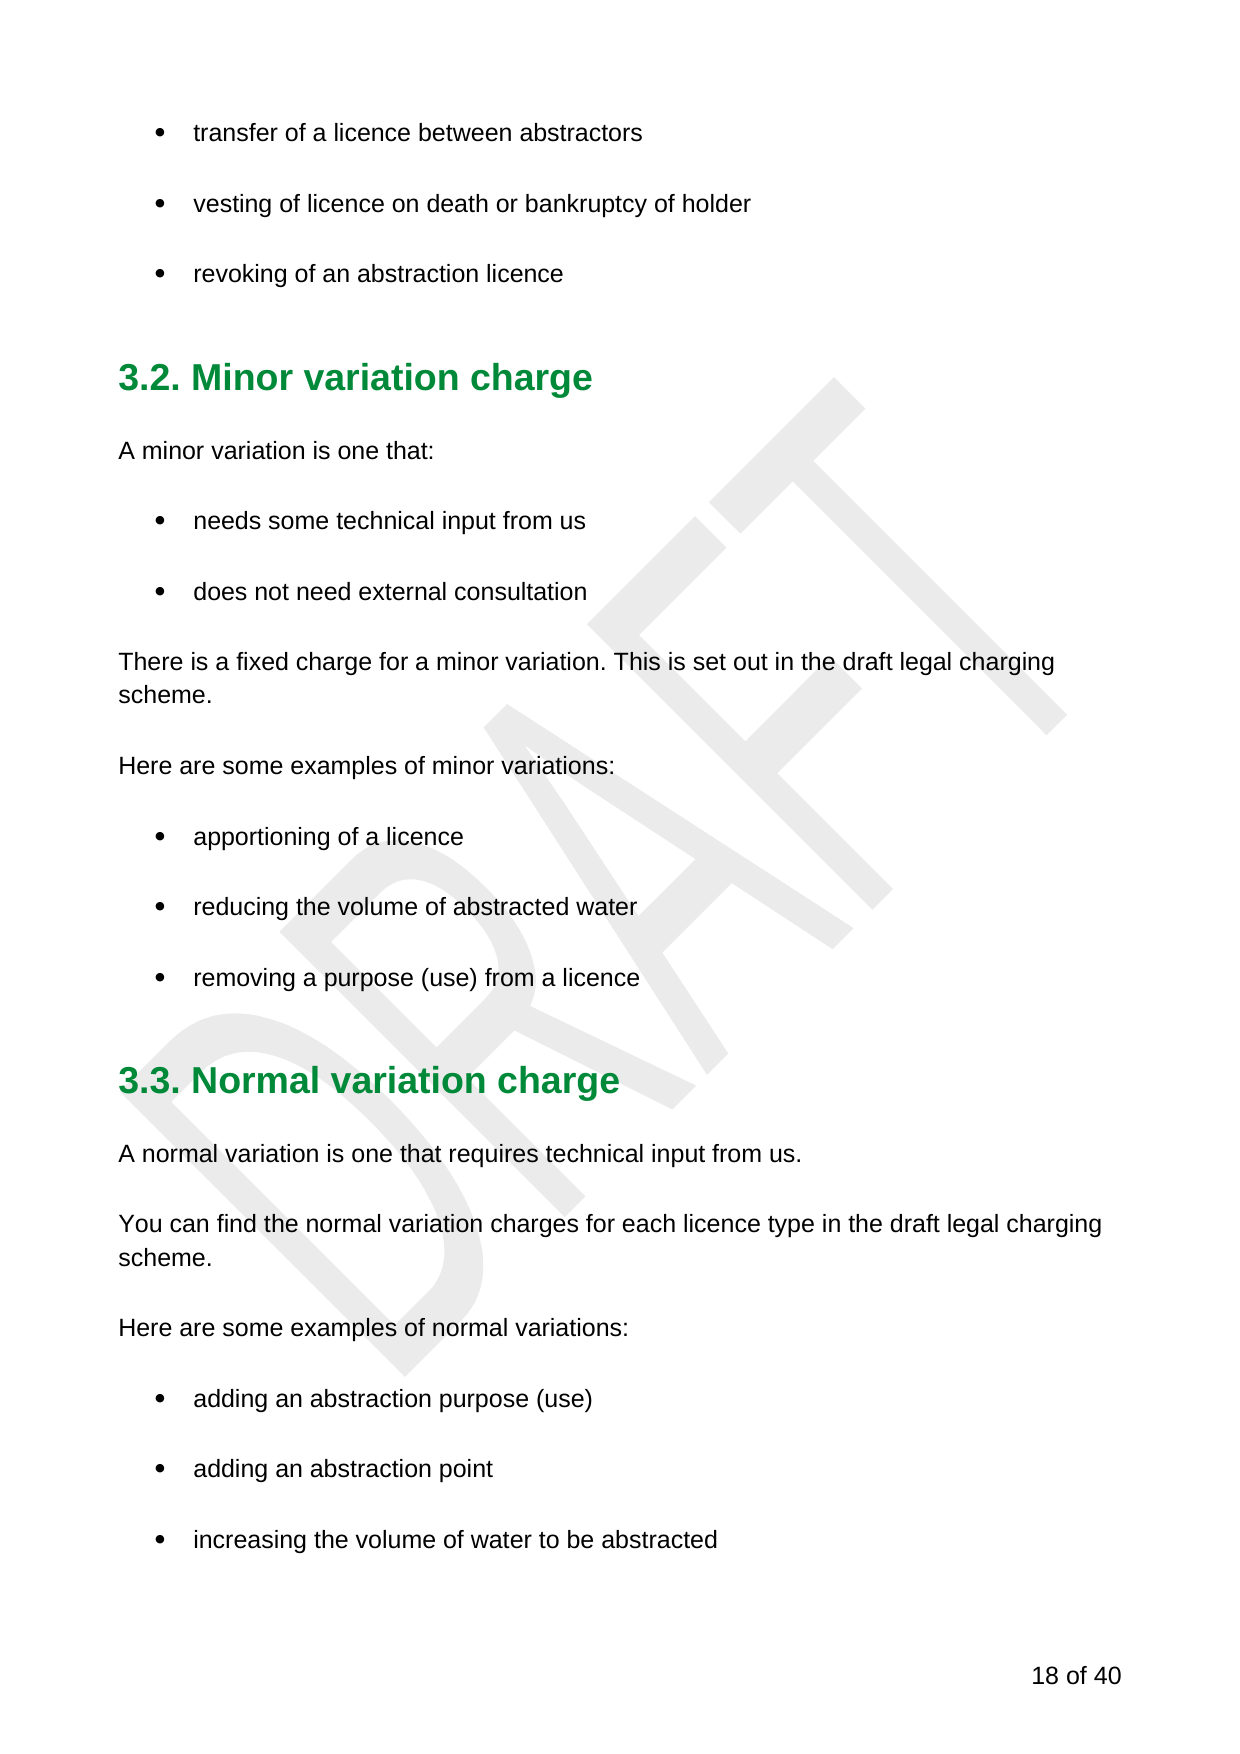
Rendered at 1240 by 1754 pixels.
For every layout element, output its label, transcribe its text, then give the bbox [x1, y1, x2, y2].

list [827, 821, 1121, 850]
list [931, 577, 1121, 606]
text A normal variation is one that requires technical input from us. [530, 1139, 1121, 1168]
list transfer of a licence between abstractors [156, 118, 1121, 147]
subtitle 3.3. Normal variation charge [471, 1058, 653, 1101]
text There is a fixed charge for a minor variation. This is set out in the draft legal charging scheme. [118, 647, 670, 709]
text A minor variation is one that: [118, 436, 774, 464]
list does not need external consultation [156, 577, 633, 606]
text A normal variation is one that requires technical input from us. [210, 1139, 409, 1168]
text There is a fixed charge for a minor variation. This is set out in the draft legal charging scheme. [1001, 647, 1121, 709]
list removing a purpose (use) from a licence [670, 963, 1121, 992]
list reducing the volume of abstracted water [624, 892, 661, 915]
text Here are some examples of normal variations: [118, 1313, 369, 1342]
subtitle 3.3. Normal variation charge [641, 1058, 1121, 1101]
text Here are some examples of minor variations: [582, 751, 741, 780]
list reducing the volume of abstracted water [695, 892, 787, 921]
text A normal variation is one that requires technical input from us. [427, 1139, 514, 1168]
text A normal variation is one that requires technical input from us. [118, 1139, 195, 1168]
subtitle 3.2. Minor variation charge [118, 355, 1121, 398]
list reducing the volume of abstracted water [492, 892, 607, 921]
list removing a purpose (use) from a licence [534, 963, 653, 992]
text Here are some examples of normal variations: [441, 1313, 1121, 1342]
subtitle 3.3. Normal variation charge [118, 1058, 151, 1101]
text You can find the normal variation charges for each licence type in the draft legal charging scheme. [118, 1209, 298, 1271]
list revoking of an abstraction licence [156, 259, 1121, 288]
text [815, 436, 1121, 464]
list vesting of licence on death or bankruptcy of holder [156, 189, 1121, 218]
subtitle 3.3. Normal variation charge [344, 1058, 447, 1101]
text You can find the normal variation charges for each licence type in the draft legal charging scheme. [280, 1209, 444, 1271]
subtitle 3.3. Normal variation charge [174, 1058, 347, 1101]
list reducing the volume of abstracted water [354, 892, 476, 921]
text There is a fixed charge for a minor variation. This is set out in the draft legal charging scheme. [653, 647, 1019, 709]
text Here are some examples of minor variations: [779, 751, 1121, 780]
list adding an abstraction purpose (use) [156, 1383, 1121, 1412]
list needs some technical input from us [156, 506, 845, 535]
list [690, 821, 811, 850]
text Here are some examples of minor variations: [118, 751, 516, 780]
list removing a purpose (use) from a licence [156, 963, 338, 992]
list increasing the volume of water to be abstracted [156, 1525, 1121, 1554]
list reducing the volume of abstracted water [156, 892, 318, 921]
list reducing the volume of abstracted water [800, 892, 1121, 921]
list apportioning of a licence [156, 821, 561, 850]
text You can find the normal variation charges for each licence type in the draft legal charging scheme. [471, 1209, 1121, 1271]
list removing a purpose (use) from a licence [354, 963, 498, 992]
list adding an abstraction point [156, 1454, 1121, 1483]
list [860, 506, 1121, 535]
list [577, 821, 679, 850]
list [670, 577, 916, 606]
